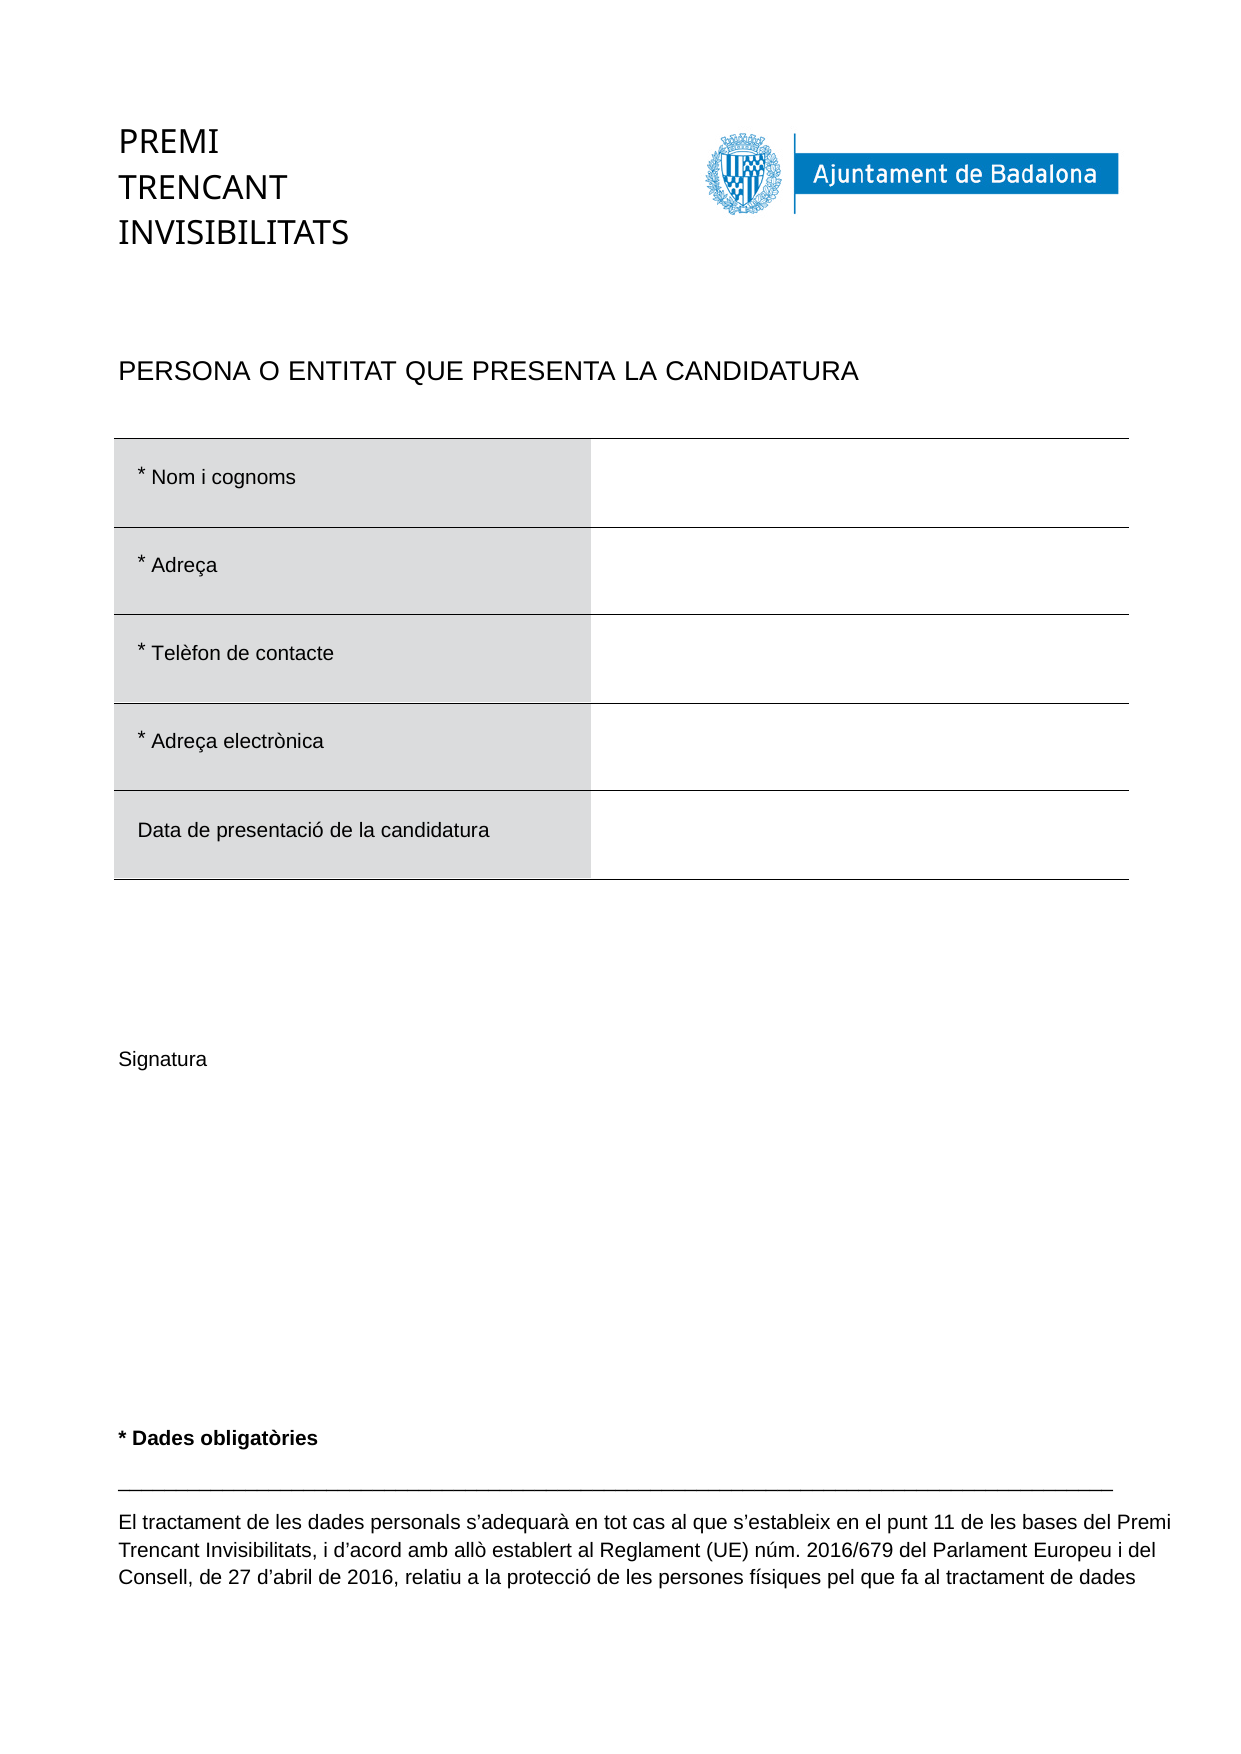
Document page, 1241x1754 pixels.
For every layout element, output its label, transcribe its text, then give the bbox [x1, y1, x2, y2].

text Signatura [118, 1047, 1181, 1071]
table_cell * Adreça electrònica [114, 704, 591, 790]
text * Dades obligatòries [118, 1426, 1181, 1450]
table_cell Data de presentació de la candidatura [114, 791, 591, 878]
table_header * Nom i cognoms [114, 439, 591, 526]
table_cell * Telèfon de contacte [114, 615, 591, 702]
text El tractament de les dades personals s’adequarà en tot cas al que s’estableix en el punt 11 de les bases del Premi Trencant Invisibilitats, i d’acord amb allò establert al Reglament (UE) núm. 2016/679 del Parlament Europeu i del Consell, de 27 d’abril de 2016, relatiu a la protecció de les persones físiques pel que fa al tractament de dades [118, 1510, 1181, 1589]
table_cell [591, 528, 1129, 614]
table_header [591, 439, 1129, 526]
table_cell * Adreça [114, 528, 591, 614]
picture [699, 126, 1133, 222]
table_cell [591, 704, 1129, 790]
table_cell [591, 615, 1129, 702]
table_cell [591, 791, 1129, 878]
subtitle PERSONA O ENTITAT QUE PRESENTA LA CANDIDATURA [118, 355, 1181, 386]
text ______________________________________________________________________________________ [118, 1468, 1181, 1492]
